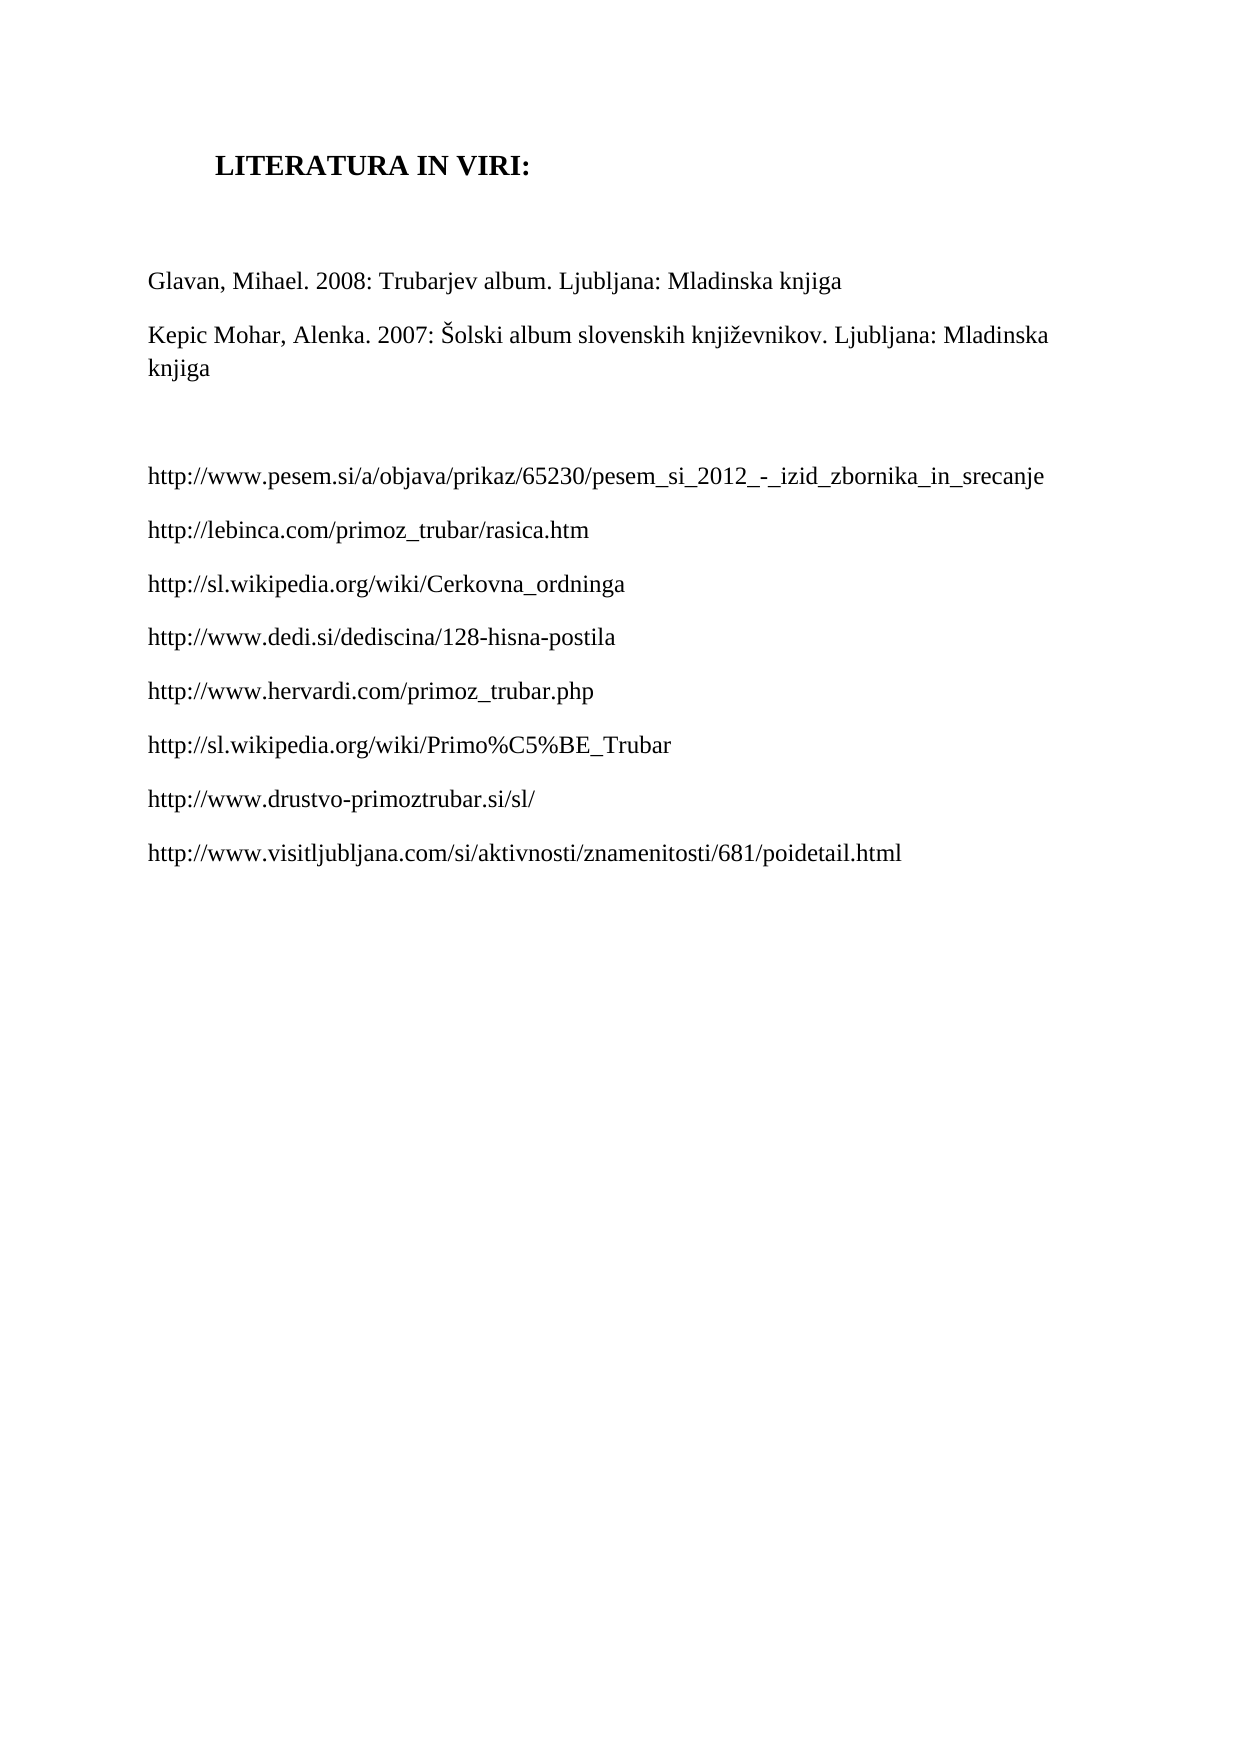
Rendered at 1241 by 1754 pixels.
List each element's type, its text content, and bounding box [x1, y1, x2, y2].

text http://lebinca.com/primoz_trubar/rasica.htm [148, 515, 1093, 543]
text http://sl.wikipedia.org/wiki/Primo%C5%BE_Trubar [148, 730, 1093, 759]
text http://sl.wikipedia.org/wiki/Cerkovna_ordninga [148, 569, 1093, 597]
text http://www.dedi.si/dediscina/128-hisna-postila [148, 622, 1093, 651]
text http://www.pesem.si/a/objava/prikaz/65230/pesem_si_2012_-_izid_zbornika_in_srecanje [148, 461, 1093, 490]
list LITERATURA IN VIRI: [215, 148, 1093, 181]
text http://www.drustvo-primoztrubar.si/sl/ [148, 784, 1093, 813]
text Kepic Mohar, Alenka. 2007: Šolski album slovenskih književnikov. Ljubljana: Mladinska knjiga [148, 320, 1093, 382]
text Glavan, Mihael. 2008: Trubarjev album. Ljubljana: Mladinska knjiga [148, 266, 1093, 295]
text http://www.hervardi.com/primoz_trubar.php [148, 676, 1093, 705]
text http://www.visitljubljana.com/si/aktivnosti/znamenitosti/681/poidetail.html [148, 838, 1093, 867]
